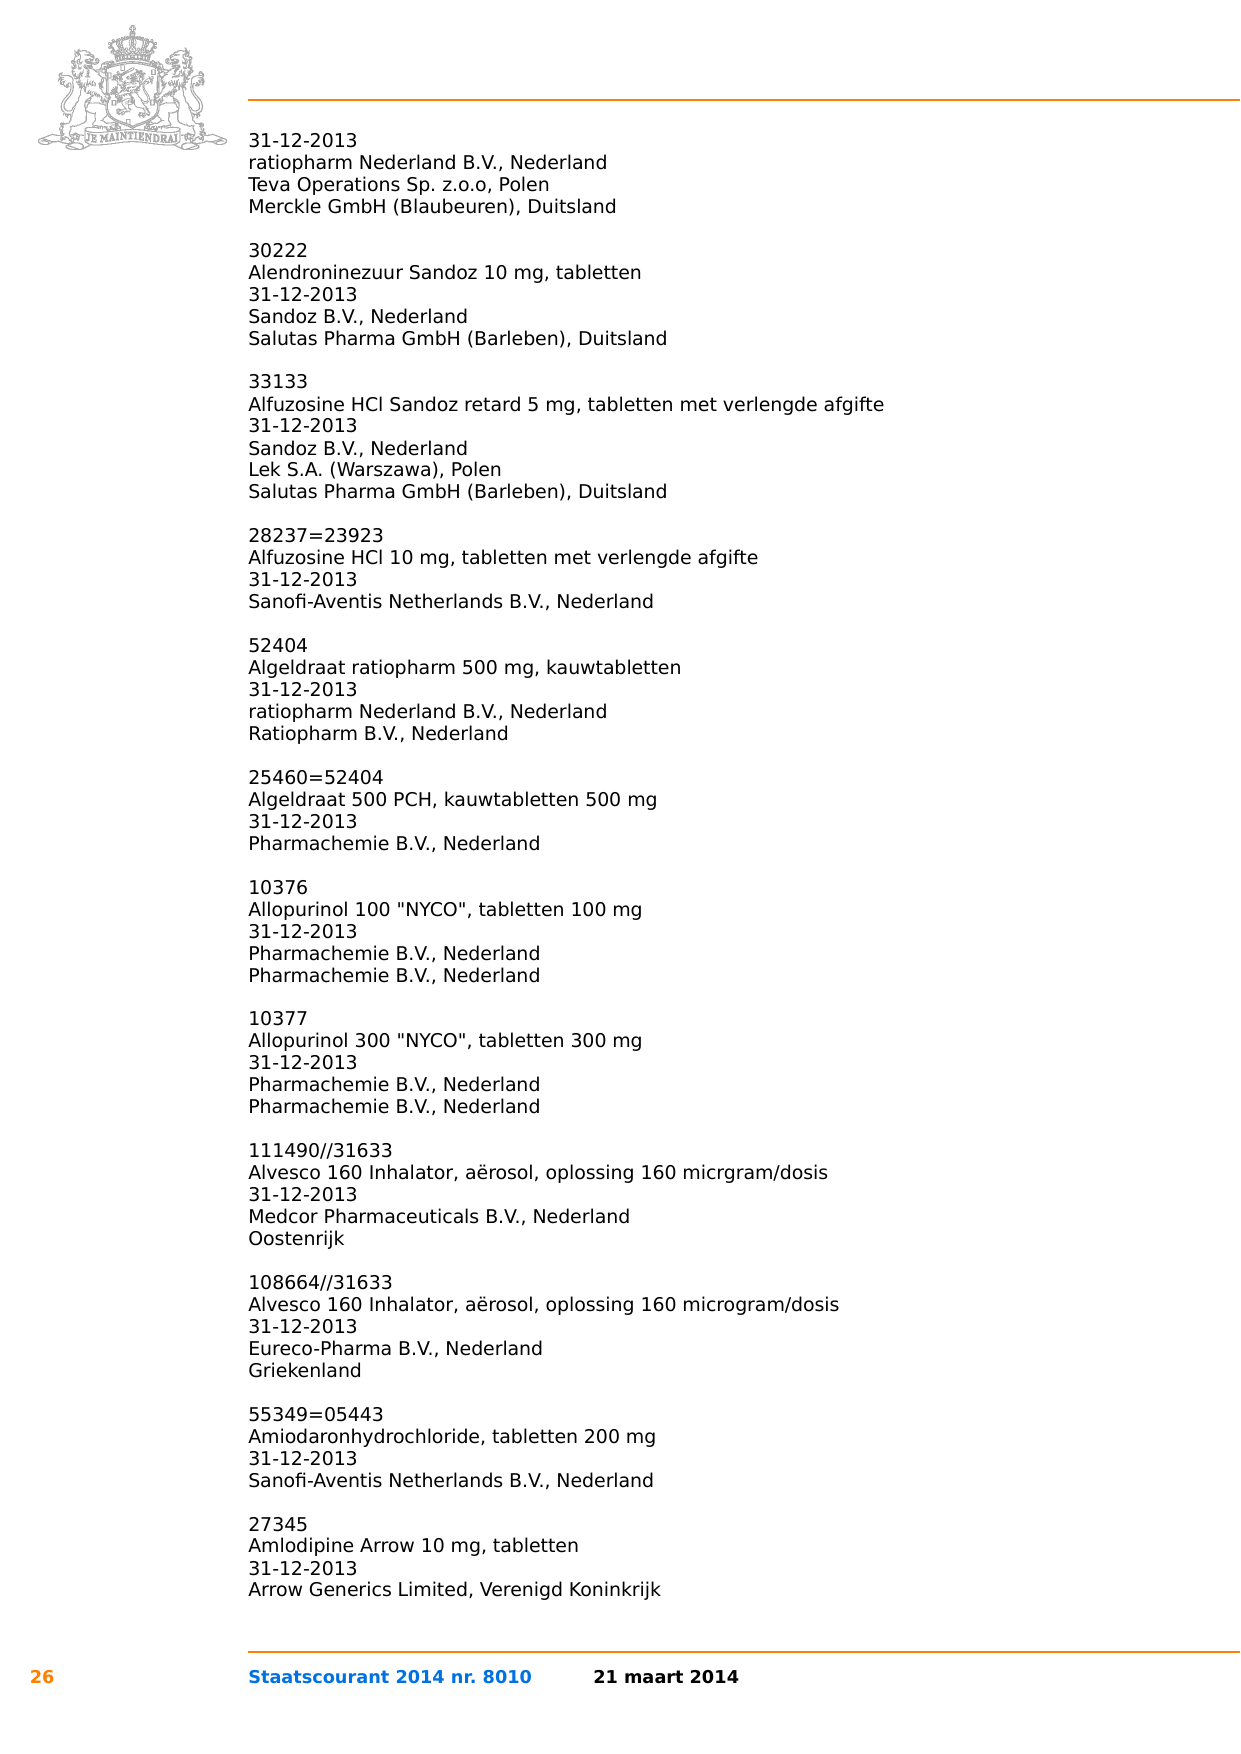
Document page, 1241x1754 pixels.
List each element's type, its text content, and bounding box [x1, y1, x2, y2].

text 31-12-2013 [248, 1184, 1163, 1206]
text Ratiopharm B.V., Nederland [248, 723, 1163, 745]
text Sandoz B.V., Nederland [248, 437, 1163, 459]
text Eureco-Pharma B.V., Nederland [248, 1338, 1163, 1360]
text Sanofi-Aventis Netherlands B.V., Nederland [248, 591, 1163, 613]
text 31-12-2013 [248, 415, 1163, 437]
text Alfuzosine HCl Sandoz retard 5 mg, tabletten met verlengde afgifte [248, 393, 1163, 415]
text 52404 [248, 635, 1163, 657]
picture [38, 25, 227, 150]
text Alvesco 160 Inhalator, aërosol, oplossing 160 micrgram/dosis [248, 1162, 1163, 1184]
text 10377 [248, 1008, 1163, 1030]
text 31-12-2013 [248, 569, 1163, 591]
text 55349=05443 [248, 1404, 1163, 1426]
text Merckle GmbH (Blaubeuren), Duitsland [248, 196, 1163, 218]
text Alvesco 160 Inhalator, aërosol, oplossing 160 microgram/dosis [248, 1294, 1163, 1316]
text 28237=23923 [248, 525, 1163, 547]
text 31-12-2013 [248, 1557, 1163, 1579]
text Pharmachemie B.V., Nederland [248, 1096, 1163, 1118]
text 25460=52404 [248, 767, 1163, 789]
text Teva Operations Sp. z.o.o, Polen [248, 174, 1163, 196]
text Amiodaronhydrochloride, tabletten 200 mg [248, 1426, 1163, 1448]
text 31-12-2013 [248, 1316, 1163, 1338]
text 31-12-2013 [248, 130, 1163, 152]
text Algeldraat 500 PCH, kauwtabletten 500 mg [248, 789, 1163, 811]
text 31-12-2013 [248, 284, 1163, 306]
text 108664//31633 [248, 1272, 1163, 1294]
text Sanofi-Aventis Netherlands B.V., Nederland [248, 1469, 1163, 1492]
text 31-12-2013 [248, 811, 1163, 833]
text 31-12-2013 [248, 1448, 1163, 1469]
text Alfuzosine HCl 10 mg, tabletten met verlengde afgifte [248, 547, 1163, 569]
text Medcor Pharmaceuticals B.V., Nederland [248, 1206, 1163, 1228]
text Algeldraat ratiopharm 500 mg, kauwtabletten [248, 657, 1163, 679]
text 31-12-2013 [248, 1052, 1163, 1074]
text Griekenland [248, 1360, 1163, 1382]
text ratiopharm Nederland B.V., Nederland [248, 152, 1163, 174]
text Salutas Pharma GmbH (Barleben), Duitsland [248, 481, 1163, 503]
text Arrow Generics Limited, Verenigd Koninkrijk [248, 1579, 1163, 1601]
text Allopurinol 300 "NYCO", tabletten 300 mg [248, 1030, 1163, 1052]
text 27345 [248, 1513, 1163, 1535]
text 10376 [248, 877, 1163, 898]
text Pharmachemie B.V., Nederland [248, 964, 1163, 986]
text 31-12-2013 [248, 921, 1163, 942]
text 30222 [248, 240, 1163, 262]
text Pharmachemie B.V., Nederland [248, 942, 1163, 964]
text Sandoz B.V., Nederland [248, 306, 1163, 328]
text Pharmachemie B.V., Nederland [248, 1074, 1163, 1096]
text Lek S.A. (Warszawa), Polen [248, 459, 1163, 481]
text 33133 [248, 371, 1163, 393]
text Amlodipine Arrow 10 mg, tabletten [248, 1535, 1163, 1557]
text Salutas Pharma GmbH (Barleben), Duitsland [248, 328, 1163, 349]
text 31-12-2013 [248, 679, 1163, 701]
text Alendroninezuur Sandoz 10 mg, tabletten [248, 262, 1163, 284]
text Pharmachemie B.V., Nederland [248, 833, 1163, 855]
text Oostenrijk [248, 1228, 1163, 1250]
text 111490//31633 [248, 1140, 1163, 1162]
text Allopurinol 100 "NYCO", tabletten 100 mg [248, 898, 1163, 921]
text ratiopharm Nederland B.V., Nederland [248, 701, 1163, 723]
